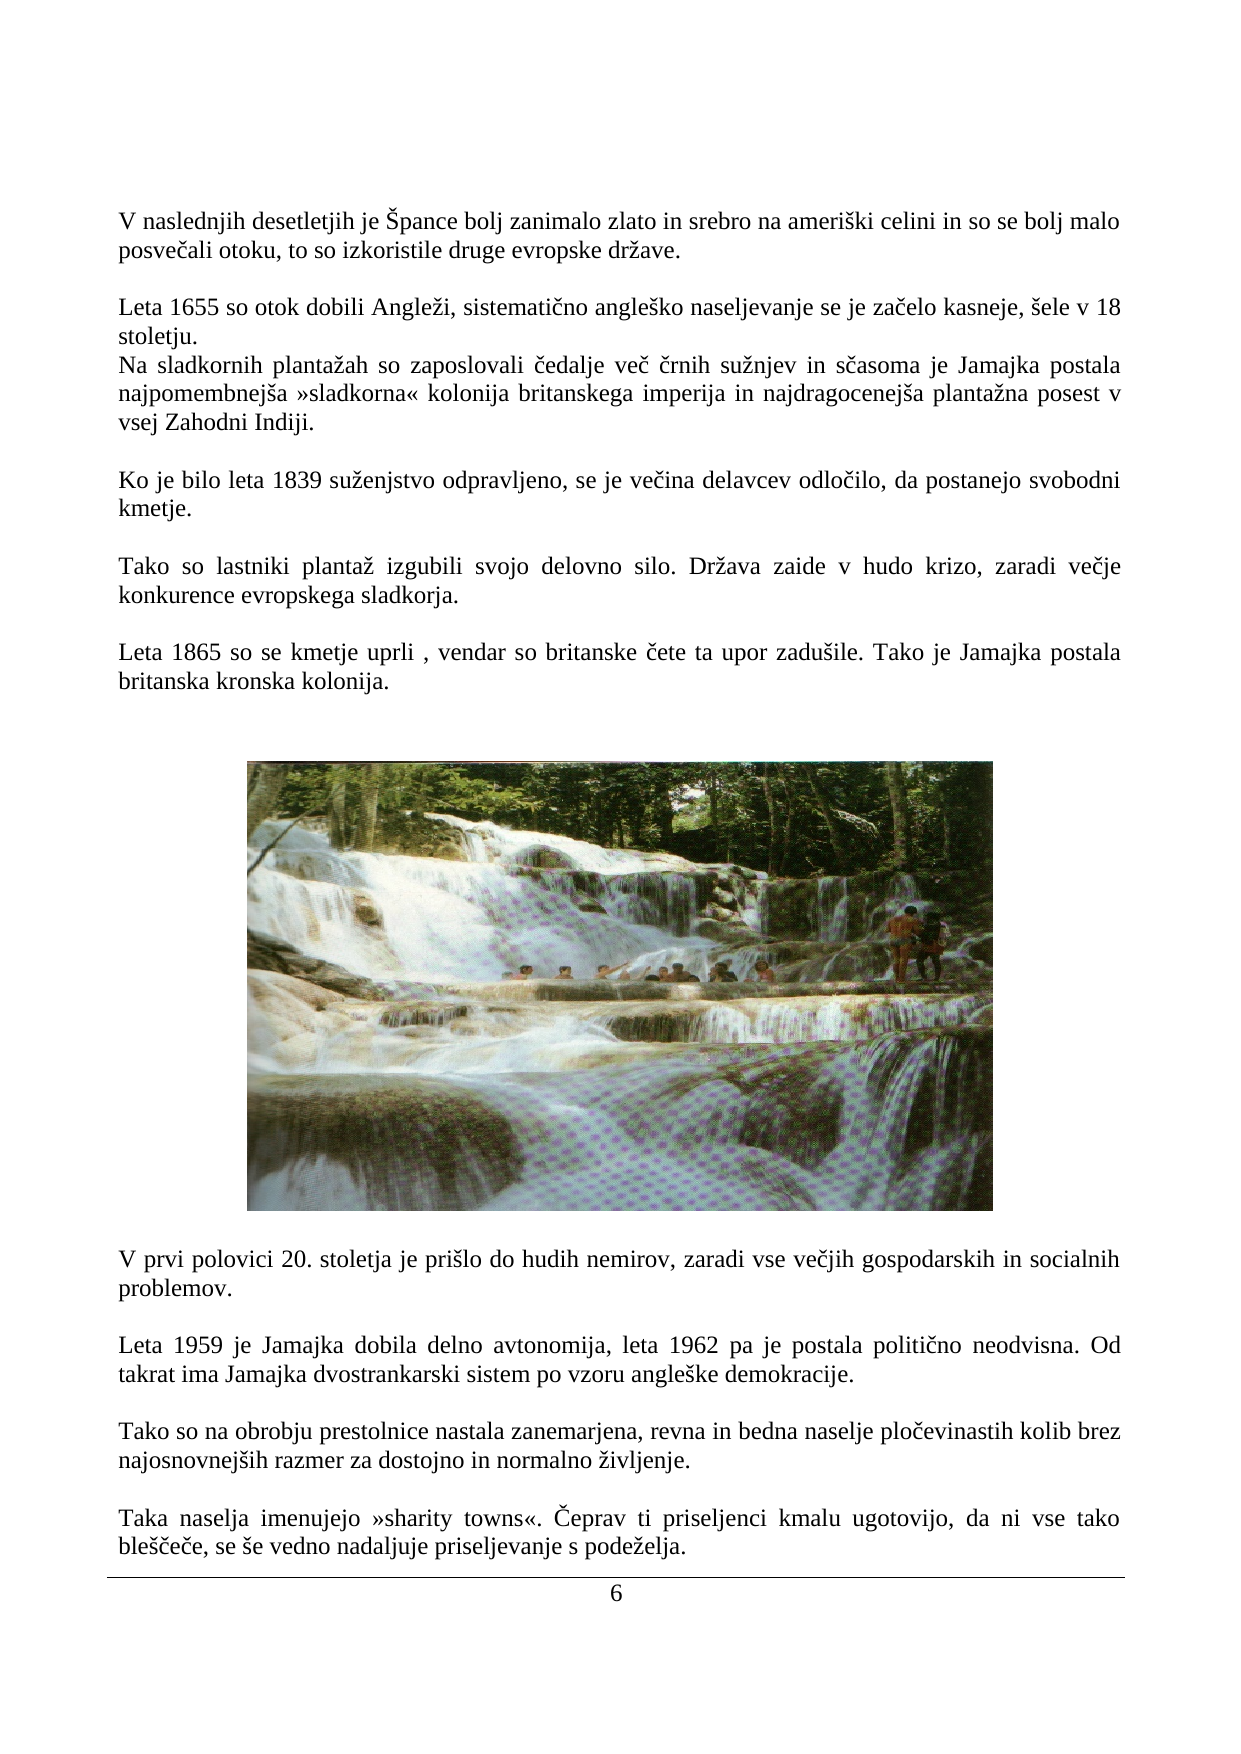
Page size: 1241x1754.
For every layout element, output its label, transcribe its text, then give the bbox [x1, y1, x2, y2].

text Leta 1959 je Jamajka dobila delno avtonomija, leta 1962 pa je postala politično neodvisna. Od takrat ima Jamajka dvostrankarski sistem po vzoru angleške demokracije. [118, 1330, 1122, 1388]
text Na sladkornih plantažah so zaposlovali čedalje več črnih sužnjev in sčasoma je Jamajka postala najpomembnejša »sladkorna« kolonija britanskega imperija in najdragocenejša plantažna posest v vsej Zahodni Indiji. [118, 350, 1122, 436]
text V prvi polovici 20. stoletja je prišlo do hudih nemirov, zaradi vse večjih gospodarskih in socialnih problemov. [118, 1244, 1122, 1301]
picture [247, 761, 993, 1211]
text V naslednjih desetletjih je Špance bolj zanimalo zlato in srebro na ameriški celini in so se bolj malo posvečali otoku, to so izkoristile druge evropske države. [118, 206, 1122, 263]
text Taka naselja imenujejo »sharity towns«. Čeprav ti priseljenci kmalu ugotovijo, da ni vse tako bleščeče, se še vedno nadaljuje priseljevanje s podeželja. [118, 1503, 1122, 1560]
text Leta 1865 so se kmetje uprli , vendar so britanske čete ta upor zadušile. Tako je Jamajka postala britanska kronska kolonija. [118, 637, 1122, 695]
text Ko je bilo leta 1839 suženjstvo odpravljeno, se je večina delavcev odločilo, da postanejo svobodni kmetje. [118, 465, 1122, 522]
text Leta 1655 so otok dobili Angleži, sistematično angleško naseljevanje se je začelo kasneje, šele v 18 stoletju. [118, 292, 1122, 350]
text Tako so na obrobju prestolnice nastala zanemarjena, revna in bedna naselje pločevinastih kolib brez najosnovnejših razmer za dostojno in normalno življenje. [118, 1416, 1122, 1474]
text Tako so lastniki plantaž izgubili svojo delovno silo. Država zaide v hudo krizo, zaradi večje konkurence evropskega sladkorja. [118, 551, 1122, 608]
